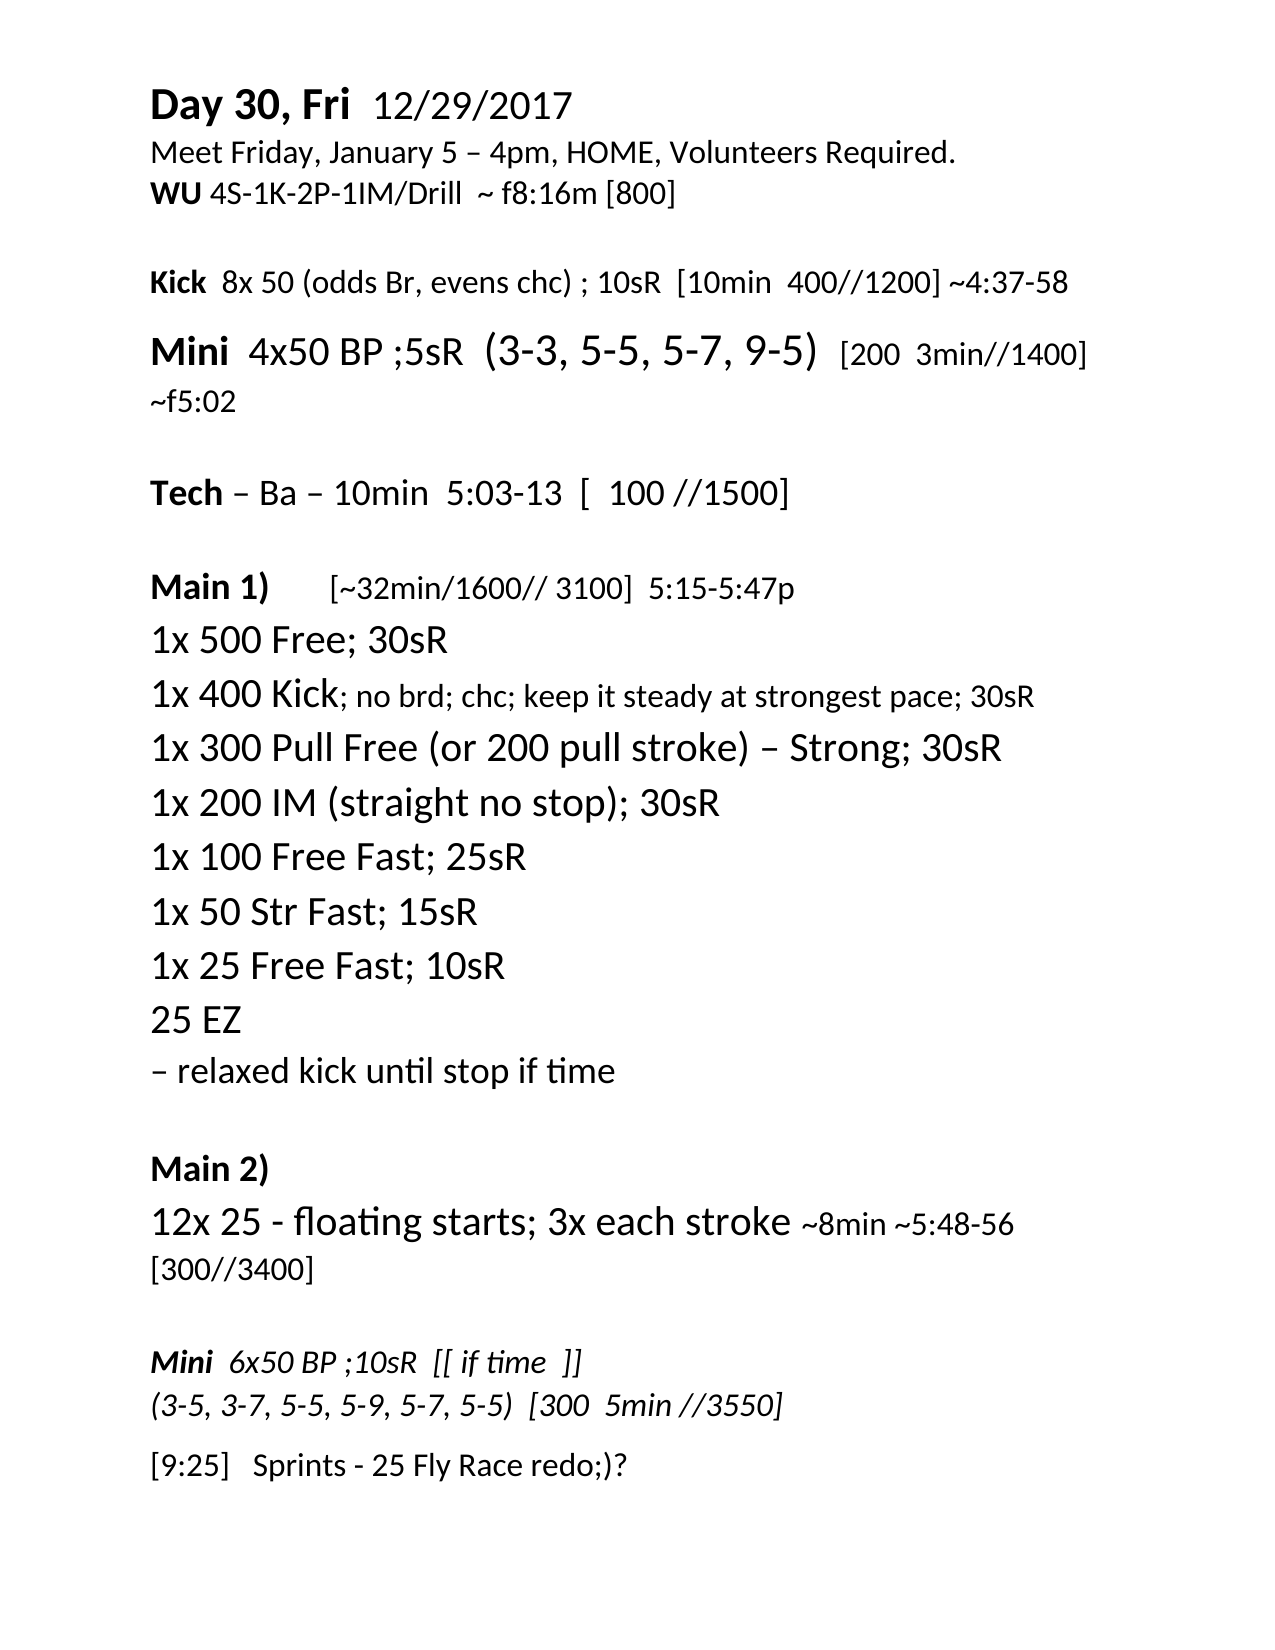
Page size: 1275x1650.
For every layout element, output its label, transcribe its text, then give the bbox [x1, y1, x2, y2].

text [9:25] Sprints - 25 Fly Race redo;)? [150, 1444, 1125, 1485]
text Tech – Ba – 10min 5:03-13 [ 100 //1500] [150, 469, 1125, 545]
text WU 4S-1K-2P-1IM/Drill ~ f8:16m [800] [150, 172, 1125, 242]
text Main 1) [~32min/1600// 3100] 5:15-5:47p 1x 500 Free; 30sR 1x 400 Kick; no brd; chc; keep it steady at strongest pace; 30sR 1x 300 Pull Free (or 200 pull stroke) – Strong; 30sR 1x 200 IM (straight no stop); 30sR 1x 100 Free Fast; 25sR 1x 50 Str Fast; 15sR 1x 25 Free Fast; 10sR 25 EZ – relaxed kick until stop if time Main 2) 12x 25 - floating starts; 3x each stroke ~8min ~5:48-56 [300//3400] Mini 6x50 BP ;10sR [[ if time ]] (3-5, 3-7, 5-5, 5-9, 5-7, 5-5) [300 5min //3550] [150, 563, 1125, 1425]
text Mini 4x50 BP ;5sR (3-3, 5-5, 5-7, 9-5) [200 3min//1400] ~f5:02 [150, 321, 1125, 450]
text Kick 8x 50 (odds Br, evens chc) ; 10sR [10min 400//1200] ~4:37-58 [150, 261, 1125, 302]
